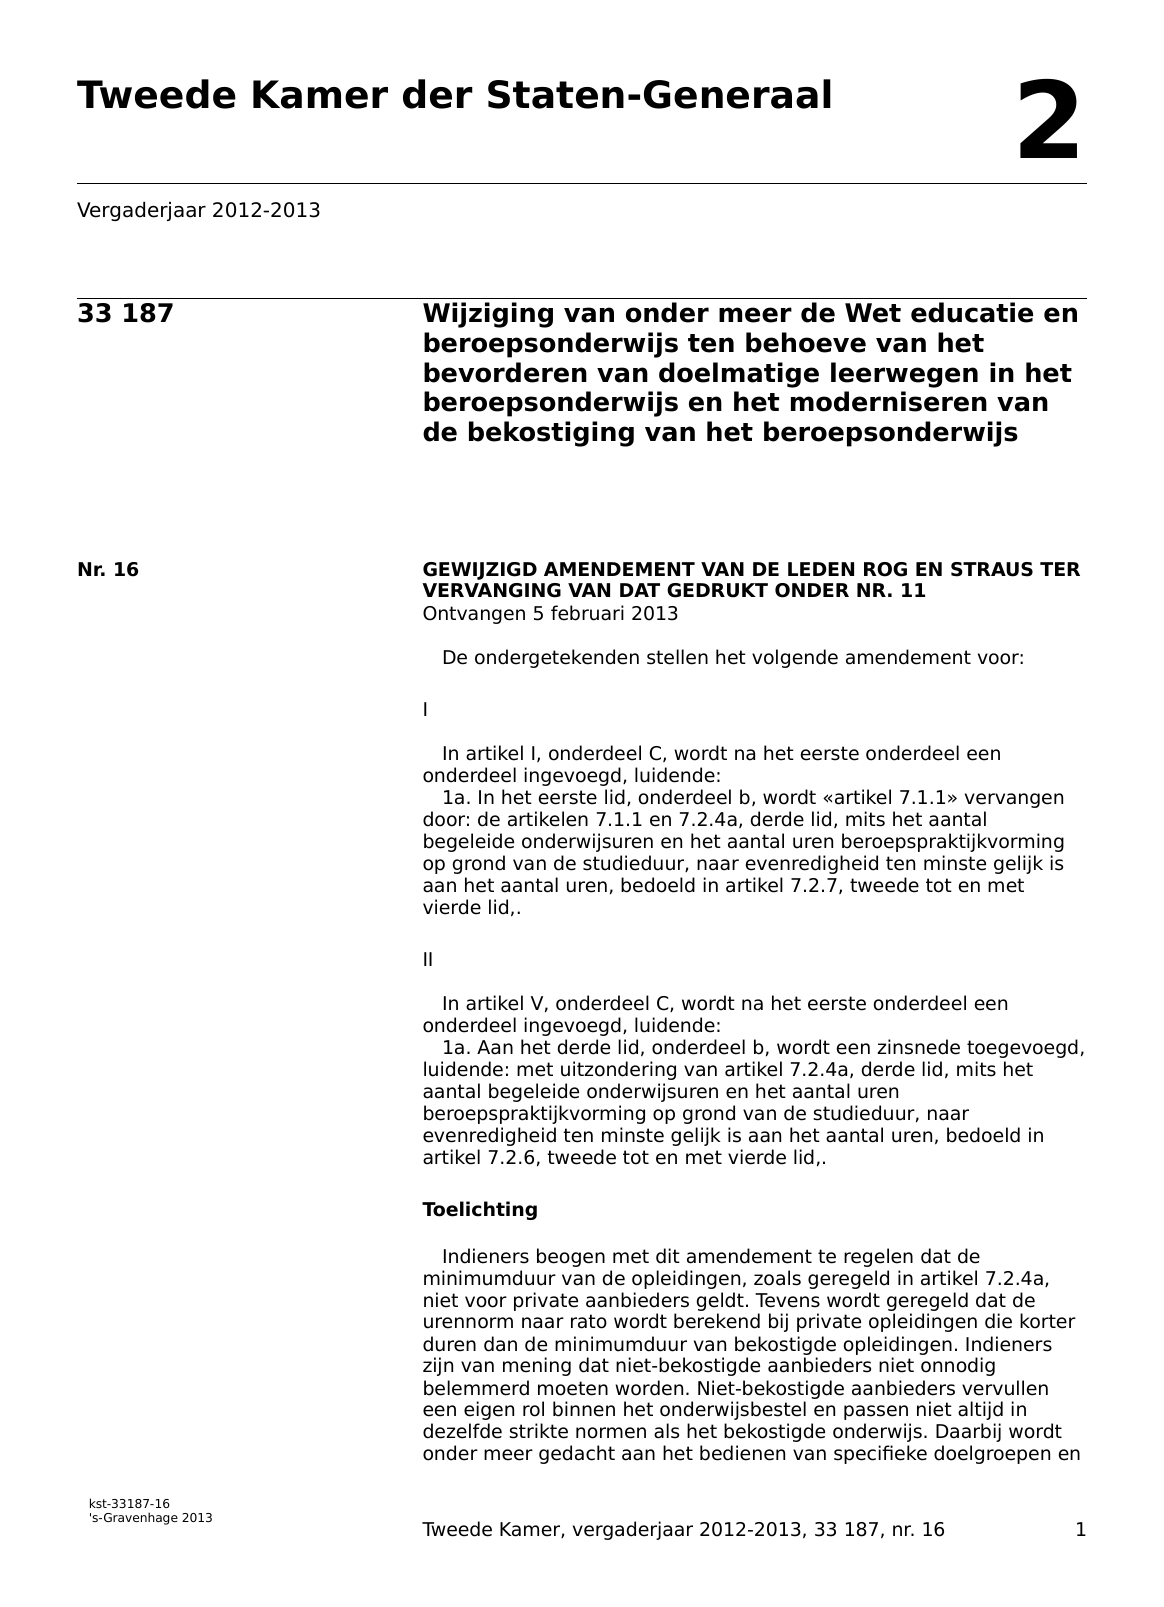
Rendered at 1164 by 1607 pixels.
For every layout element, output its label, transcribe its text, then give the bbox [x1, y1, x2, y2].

text Ontvangen 5 februari 2013 [422, 602, 1087, 624]
text Indieners beogen met dit amendement te regelen dat de minimumduur van de opleidingen, zoals geregeld in artikel 7.2.4a, niet voor private aanbieders geldt. Tevens wordt geregeld dat de urennorm naar rato wordt berekend bij private opleidingen die korter duren dan de minimumduur van bekostigde opleidingen. Indieners zijn van mening dat niet-bekostigde aanbieders niet onnodig belemmerd moeten worden. Niet-bekostigde aanbieders vervullen een eigen rol binnen het onderwijsbestel en passen niet altijd in dezelfde strikte normen als het bekostigde onderwijs. Daarbij wordt onder meer gedacht aan het bedienen van specifieke doelgroepen en [422, 1246, 1087, 1465]
subtitle 33 187 Wijziging van onder meer de Wet educatie en beroepsonderwijs ten behoeve van het bevorderen van doelmatige leerwegen in het beroepsonderwijs en het moderniseren van de bekostiging van het beroepsonderwijs [77, 299, 1087, 447]
text 's-Gravenhage 2013 [88, 1511, 323, 1525]
table_header Tweede Kamer der Staten-Generaal [77, 59, 886, 183]
text kst-33187-16 [88, 1497, 323, 1511]
text In artikel V, onderdeel C, wordt na het eerste onderdeel een onderdeel ingevoegd, luidende: [422, 993, 1087, 1037]
text 1a. Aan het derde lid, onderdeel b, wordt een zinsnede toegevoegd, luidende: met uitzondering van artikel 7.2.4a, derde lid, mits het aantal begeleide onderwijsuren en het aantal uren beroepspraktijkvorming op grond van de studieduur, naar evenredigheid ten minste gelijk is aan het aantal uren, bedoeld in artikel 7.2.6, tweede tot en met vierde lid,. [422, 1037, 1087, 1168]
text 1a. In het eerste lid, onderdeel b, wordt «artikel 7.1.1» vervangen door: de artikelen 7.1.1 en 7.2.4a, derde lid, mits het aantal begeleide onderwijsuren en het aantal uren beroepspraktijkvorming op grond van de studieduur, naar evenredigheid ten minste gelijk is aan het aantal uren, bedoeld in artikel 7.2.7, tweede tot en met vierde lid,. [422, 787, 1087, 918]
text De ondergetekenden stellen het volgende amendement voor: [422, 647, 1087, 668]
subtitle Toelichting [422, 1198, 1087, 1221]
subtitle II [422, 948, 1087, 971]
subtitle I [422, 698, 1087, 721]
subtitle Nr. 16 GEWIJZIGD AMENDEMENT VAN DE LEDEN ROG EN STRAUS TER VERVANGING VAN DAT GEDRUKT ONDER NR. 11 [77, 558, 1087, 602]
table_header 2 [886, 59, 1087, 183]
table_cell Vergaderjaar 2012-2013 [77, 184, 1087, 298]
text In artikel I, onderdeel C, wordt na het eerste onderdeel een onderdeel ingevoegd, luidende: [422, 743, 1087, 787]
